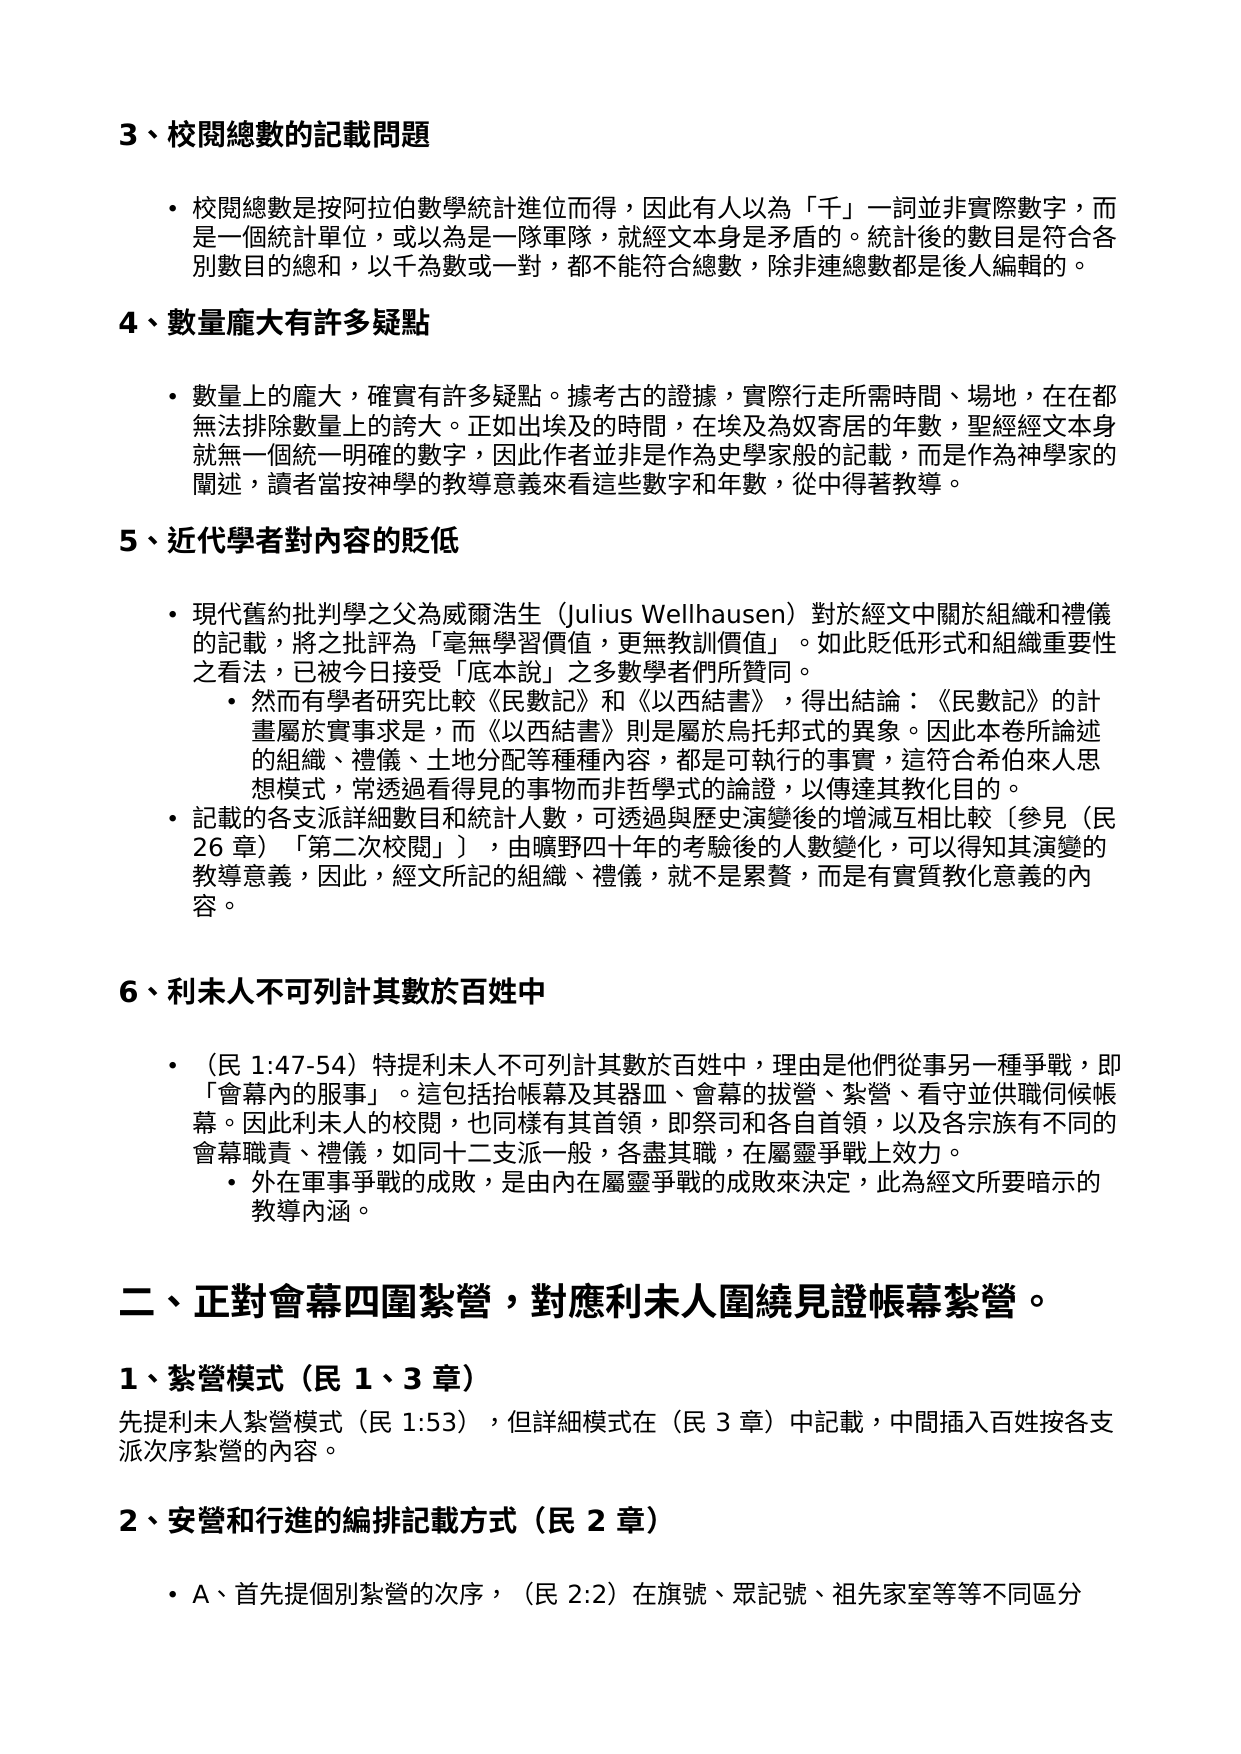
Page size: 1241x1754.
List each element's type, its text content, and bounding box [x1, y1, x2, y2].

list 現代舊約批判學之父為威爾浩生（Julius Wellhausen）對於經文中關於組織和禮儀的記載，將之批評為「毫無學習價值，更無教訓價值」。如此貶低形式和組織重要性之看法，已被今日接受「底本說」之多數學者們所贊同。 [177, 600, 1122, 688]
text 先提利未人紮營模式（民 1:53），但詳細模式在（民 3 章）中記載，中間插入百姓按各支派次序紮營的內容。 [118, 1408, 1122, 1467]
list 外在軍事爭戰的成敗，是由內在屬靈爭戰的成敗來決定，此為經文所要暗示的教導內涵。 [236, 1168, 1122, 1226]
list 然而有學者研究比較《民數記》和《以西結書》，得出結論：《民數記》的計畫屬於實事求是，而《以西結書》則是屬於烏托邦式的異象。因此本卷所論述的組織、禮儀、土地分配等種種內容，都是可執行的事實，這符合希伯來人思想模式，常透過看得見的事物而非哲學式的論證，以傳達其教化目的。 [236, 688, 1122, 804]
subtitle 2、安營和行進的編排記載方式（民 2 章） [118, 1504, 1122, 1538]
list 記載的各支派詳細數目和統計人數，可透過與歷史演變後的增減互相比較〔參見（民 26 章）「第二次校閱」〕，由曠野四十年的考驗後的人數變化，可以得知其演變的教導意義，因此，經文所記的組織、禮儀，就不是累贅，而是有實質教化意義的內容。 [177, 804, 1122, 921]
list A、首先提個別紮營的次序，（民 2:2）在旗號、眾記號、祖先家室等等不同區分 [177, 1580, 1122, 1609]
list 數量上的龐大，確實有許多疑點。據考古的證據，實際行走所需時間、場地，在在都無法排除數量上的誇大。正如出埃及的時間，在埃及為奴寄居的年數，聖經經文本身就無一個統一明確的數字，因此作者並非是作為史學家般的記載，而是作為神學家的闡述，讀者當按神學的教導意義來看這些數字和年數，從中得著教導。 [177, 382, 1122, 499]
subtitle 4、數量龐大有許多疑點 [118, 307, 1122, 341]
subtitle 1、紮營模式（民 1、3 章） [118, 1362, 1122, 1396]
subtitle 3、校閱總數的記載問題 [118, 118, 1122, 152]
subtitle 6、利未人不可列計其數於百姓中 [118, 975, 1122, 1009]
subtitle 5、近代學者對內容的貶低 [118, 524, 1122, 558]
subtitle 二、正對會幕四圍紮營，對應利未人圍繞見證帳幕紮營。 [118, 1281, 1122, 1324]
list （民 1:47-54）特提利未人不可列計其數於百姓中，理由是他們從事另一種爭戰，即「會幕內的服事」。這包括抬帳幕及其器皿、會幕的拔營、紮營、看守並供職伺候帳幕。因此利未人的校閱，也同樣有其首領，即祭司和各自首領，以及各宗族有不同的會幕職責、禮儀，如同十二支派一般，各盡其職，在屬靈爭戰上效力。 [177, 1051, 1122, 1168]
list 校閱總數是按阿拉伯數學統計進位而得，因此有人以為「千」一詞並非實際數字，而是一個統計單位，或以為是一隊軍隊，就經文本身是矛盾的。統計後的數目是符合各別數目的總和，以千為數或一對，都不能符合總數，除非連總數都是後人編輯的。 [177, 194, 1122, 282]
